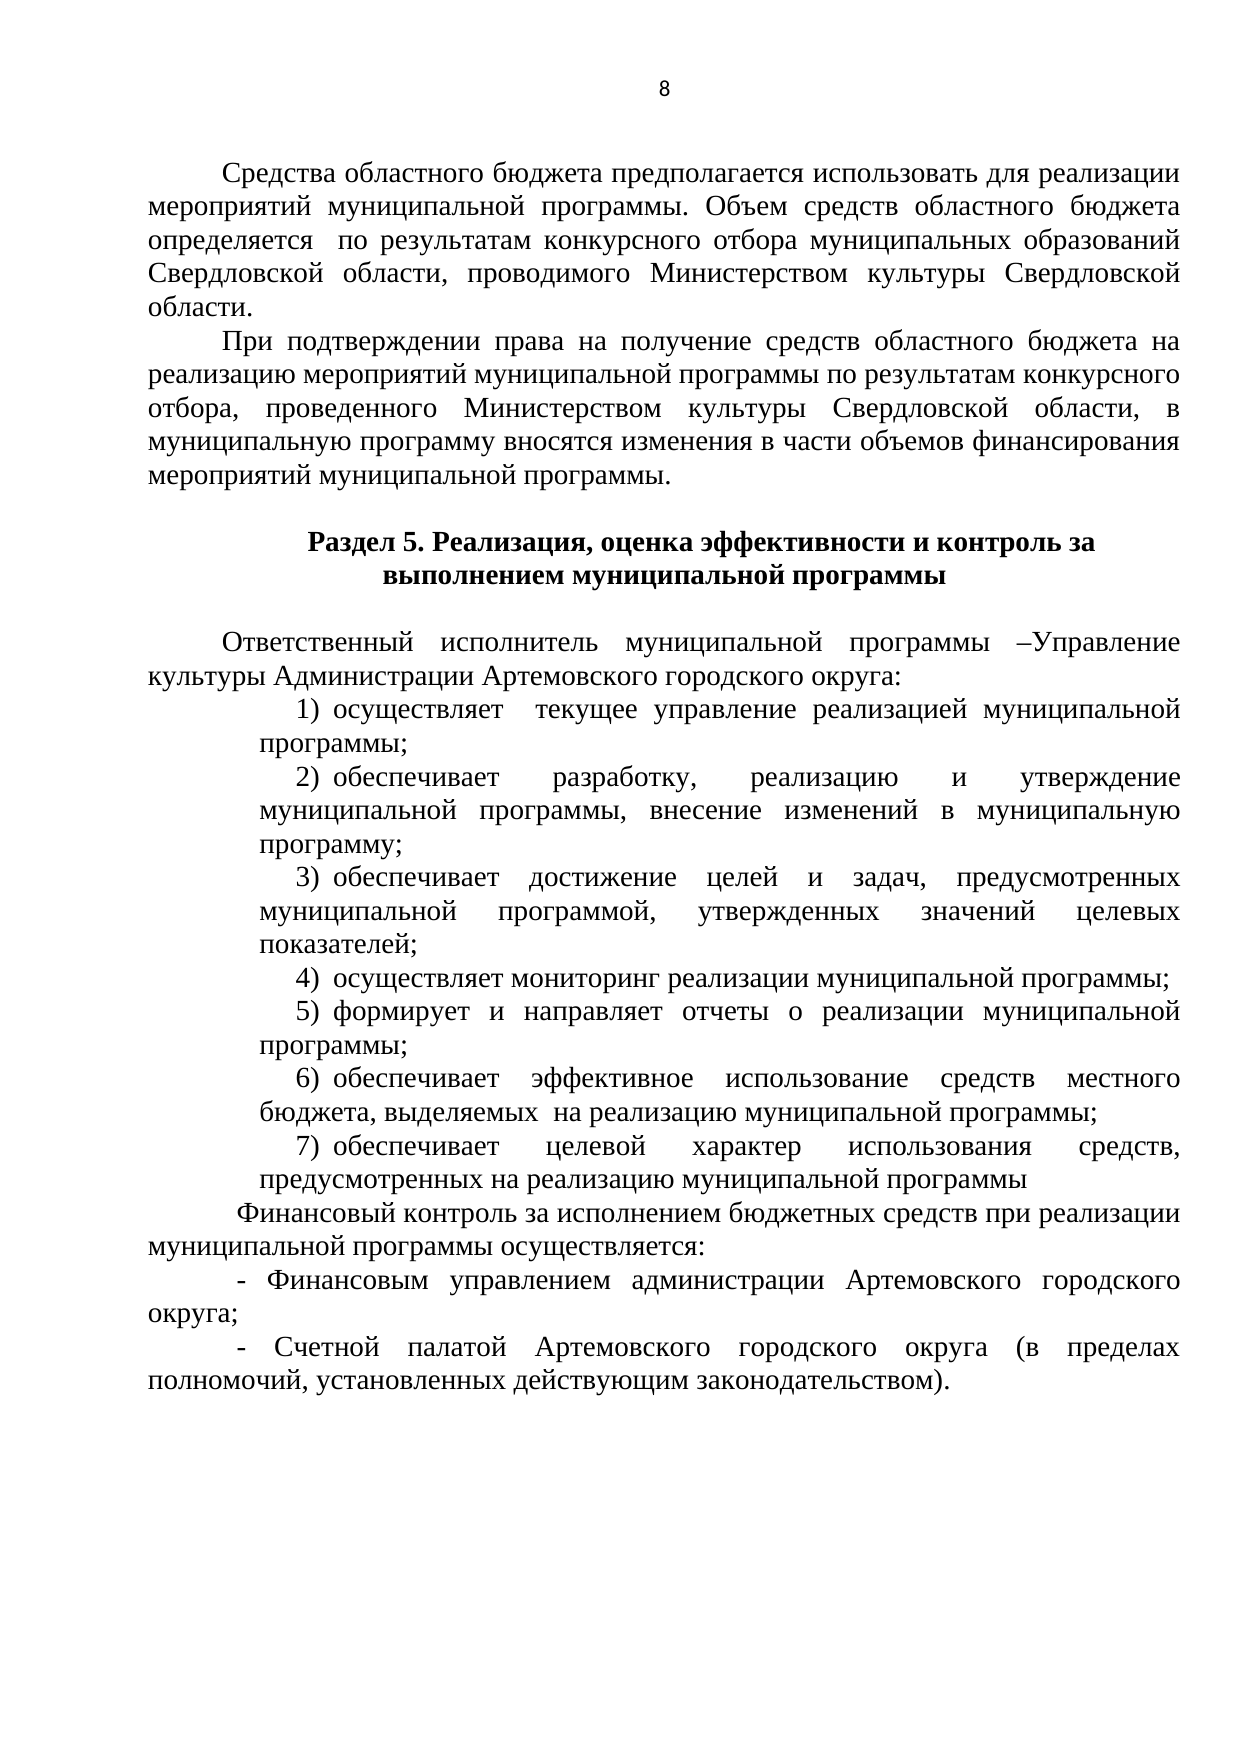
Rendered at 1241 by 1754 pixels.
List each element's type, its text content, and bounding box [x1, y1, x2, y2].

text Ответственный исполнитель муниципальной программы –Управление культуры Администрации Артемовского городского округа: [148, 624, 1181, 692]
list осуществляет текущее управление реализацией муниципальной программы; [222, 692, 1181, 759]
text - Счетной палатой Артемовского городского округа (в пределах полномочий, установленных действующим законодательством). [148, 1329, 1181, 1396]
list осуществляет мониторинг реализации муниципальной программы; [222, 960, 1181, 993]
list обеспечивает достижение целей и задач, предусмотренных муниципальной программой, утвержденных значений целевых показателей; [222, 859, 1181, 960]
list обеспечивает эффективное использование средств местного бюджета, выделяемых на реализацию муниципальной программы; [222, 1061, 1181, 1128]
text Средства областного бюджета предполагается использовать для реализации мероприятий муниципальной программы. Объем средств областного бюджета определяется по результатам конкурсного отбора муниципальных образований Свердловской области, проводимого Министерством культуры Свердловской области. [148, 155, 1181, 323]
text При подтверждении права на получение средств областного бюджета на реализацию мероприятий муниципальной программы по результатам конкурсного отбора, проведенного Министерством культуры Свердловской области, в муниципальную программу вносятся изменения в части объемов финансирования мероприятий муниципальной программы. [148, 323, 1181, 490]
list обеспечивает целевой характер использования средств, предусмотренных на реализацию муниципальной программы [222, 1128, 1181, 1195]
list обеспечивает разработку, реализацию и утверждение муниципальной программы, внесение изменений в муниципальную программу; [222, 759, 1181, 859]
text - Финансовым управлением администрации Артемовского городского округа; [148, 1262, 1181, 1329]
text Финансовый контроль за исполнением бюджетных средств при реализации муниципальной программы осуществляется: [148, 1195, 1181, 1262]
list формирует и направляет отчеты о реализации муниципальной программы; [222, 993, 1181, 1061]
text Раздел 5. Реализация, оценка эффективности и контроль за выполнением муниципальной программы [148, 524, 1181, 591]
